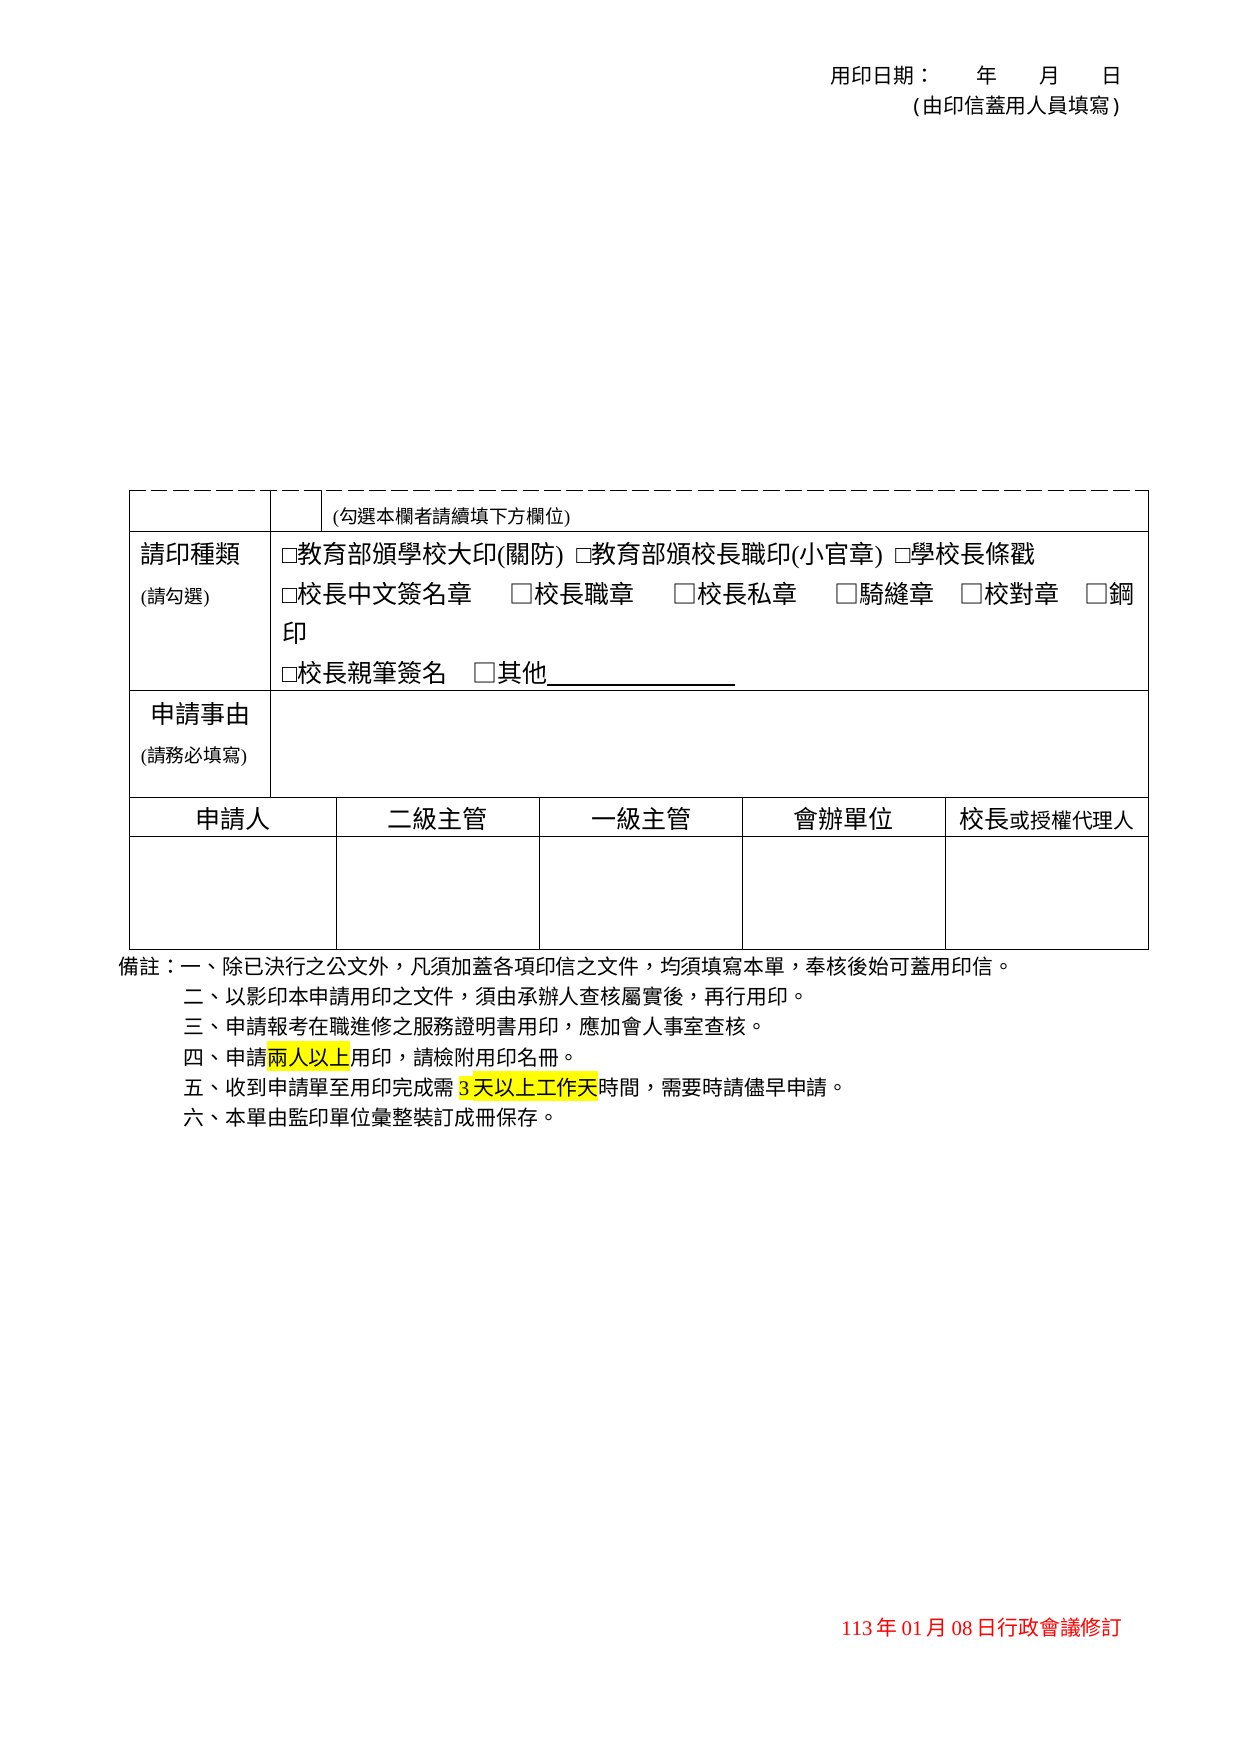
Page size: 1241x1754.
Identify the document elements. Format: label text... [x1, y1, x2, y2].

table_cell (勾選本欄者請續填下方欄位) [322, 490, 1148, 531]
table_cell [540, 837, 742, 949]
table_cell 會辦單位 [743, 798, 945, 836]
table_cell □教育部頒學校大印(關防) □教育部頒校長職印(小官章) □學校長條戳 □校長中文簽名章 □校長職章 □校長私章 □騎縫章 □校對章 □鋼印 □校長親筆簽名 □其他 [271, 532, 1148, 690]
table_cell [271, 490, 321, 531]
table_cell 校長或授權代理人 [946, 798, 1148, 836]
text 六、本單由監印單位彙整裝訂成冊保存。 [184, 1101, 1122, 1131]
table_cell [130, 837, 336, 949]
text 備註：一、除已決行之公文外，凡須加蓋各項印信之文件，均須填寫本單，奉核後始可蓋用印信。 [118, 950, 1122, 980]
text 四、申請兩人以上用印，請檢附用印名冊。 [184, 1041, 1122, 1071]
table_cell [337, 837, 539, 949]
table_cell 申請事由 (請務必填寫) [130, 691, 270, 797]
table_cell [743, 837, 945, 949]
table_cell [271, 691, 1148, 797]
text 五、收到申請單至用印完成需3天以上工作天時間，需要時請儘早申請。 [184, 1071, 1122, 1101]
table_cell 請印種類 (請勾選) [130, 532, 270, 690]
table_cell [130, 490, 270, 531]
table_cell 一級主管 [540, 798, 742, 836]
table_cell 申請人 [130, 798, 336, 836]
table_cell 二級主管 [337, 798, 539, 836]
table_cell [946, 837, 1148, 949]
text 三、申請報考在職進修之服務證明書用印，應加會人事室查核。 [184, 1011, 1122, 1041]
text 二、以影印本申請用印之文件，須由承辦人查核屬實後，再行用印。 [184, 980, 1122, 1011]
